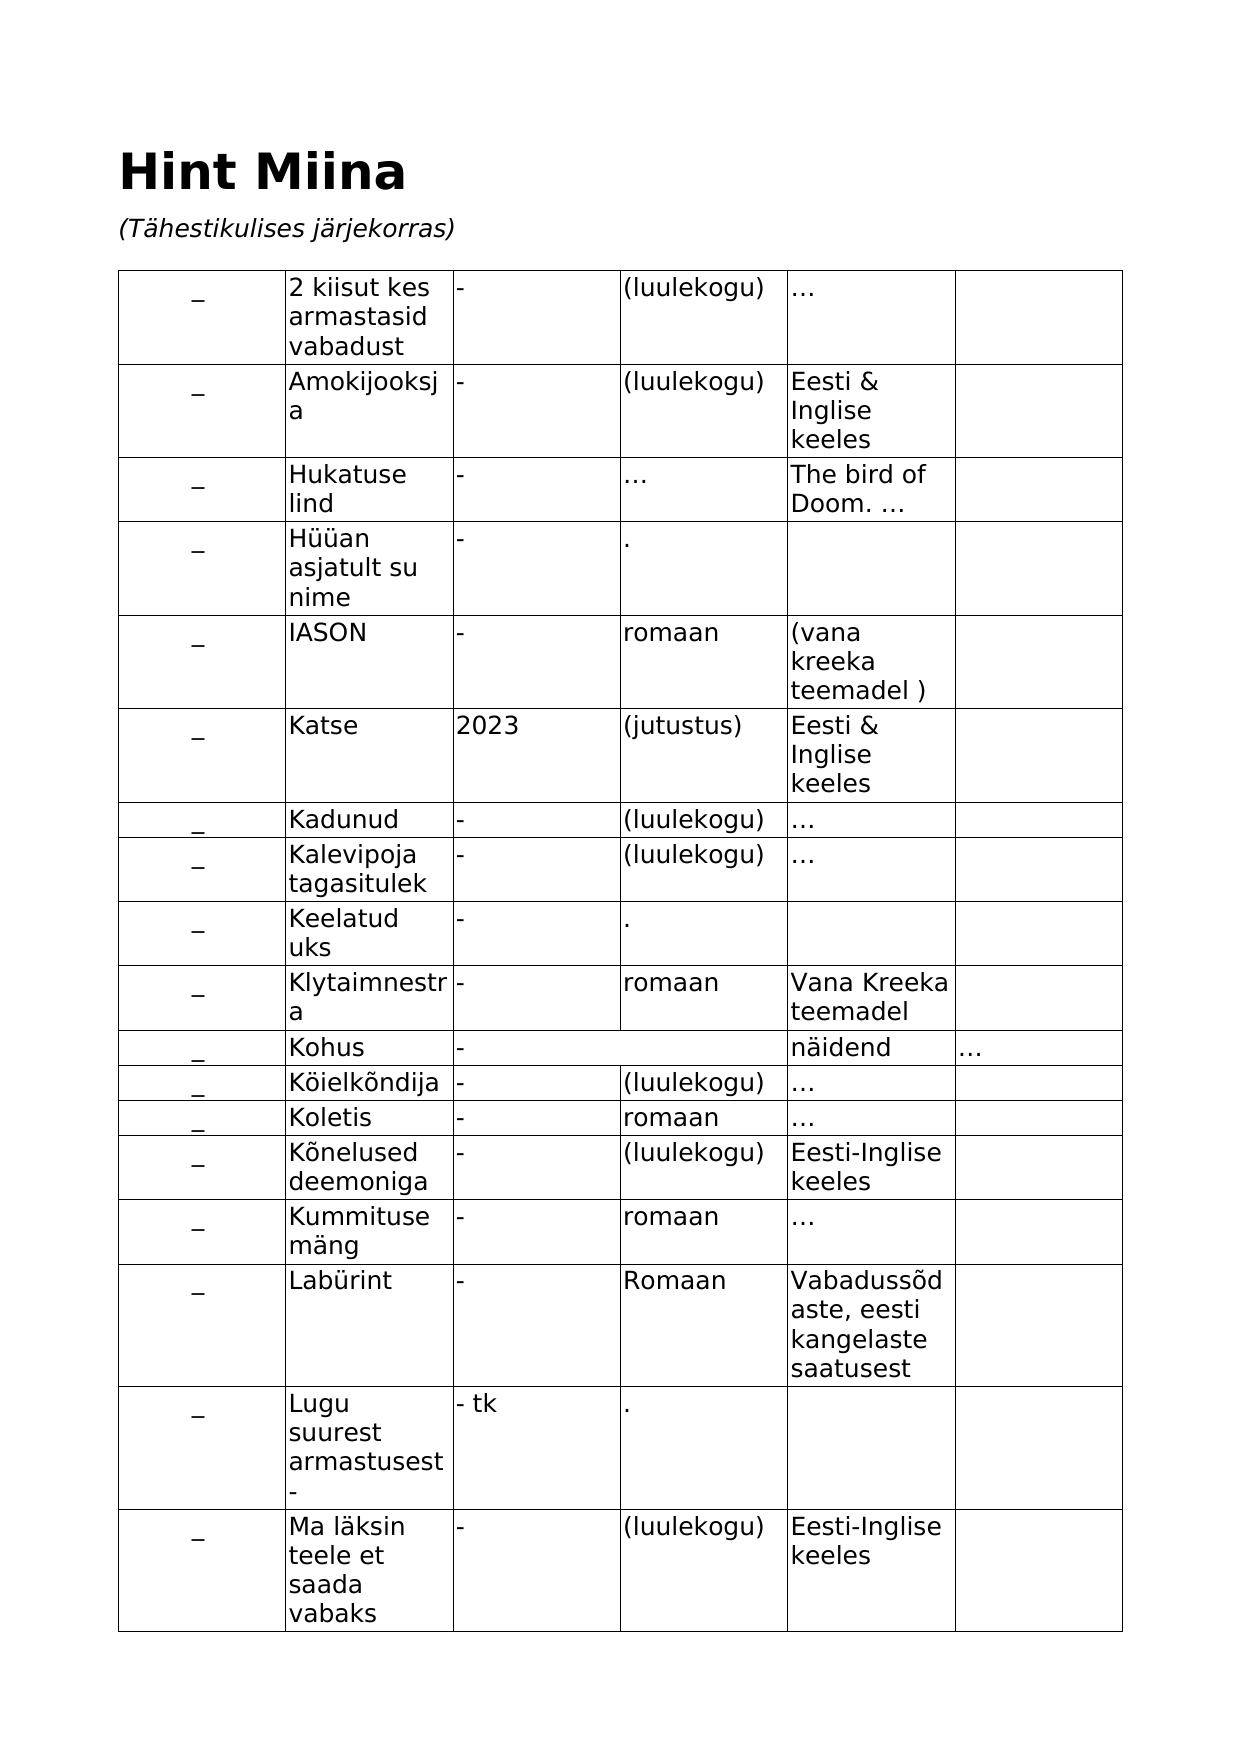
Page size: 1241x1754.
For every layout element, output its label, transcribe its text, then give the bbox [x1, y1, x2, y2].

table_cell Eesti-Inglise keeles [788, 1136, 955, 1199]
text (Tähestikulises järjekorras) [118, 214, 1122, 243]
table_cell näidend [788, 1031, 955, 1065]
table_header _ [119, 271, 285, 364]
table_cell - [454, 902, 620, 965]
table_cell _ [119, 902, 285, 965]
table_cell Kõnelused deemoniga [286, 1136, 453, 1199]
table_header 2 kiisut kes armastasid vabadust [286, 271, 453, 364]
table_cell [788, 1387, 955, 1509]
table_cell . [621, 1387, 787, 1509]
table_cell … [788, 1101, 955, 1135]
table_cell [956, 458, 1122, 521]
table_cell _ [119, 838, 285, 901]
table_cell [956, 365, 1122, 457]
table_cell IASON [286, 616, 453, 708]
table_cell Eesti & Inglise keeles [788, 709, 955, 802]
table_cell - [454, 365, 620, 457]
table_cell (luulekogu) [621, 365, 787, 457]
table_cell Köielkõndija [286, 1066, 453, 1100]
table_cell - [454, 616, 620, 708]
table_cell _ [119, 1510, 285, 1631]
table_cell - [454, 522, 620, 615]
table_cell - [454, 1200, 620, 1263]
table_cell … [788, 1200, 955, 1263]
table_cell (luulekogu) [621, 1136, 787, 1199]
table_cell Kummituse mäng [286, 1200, 453, 1263]
table_cell [956, 1265, 1122, 1386]
table_cell (luulekogu) [621, 803, 787, 837]
table_cell [956, 1510, 1122, 1631]
table_cell Romaan [621, 1265, 787, 1386]
table_cell (vana kreeka teemadel ) [788, 616, 955, 708]
table_cell Hüüan asjatult su nime [286, 522, 453, 615]
table_cell _ [119, 1066, 285, 1100]
table_cell romaan [621, 1200, 787, 1263]
table_cell romaan [621, 966, 787, 1030]
table_cell romaan [621, 616, 787, 708]
table_header - [454, 271, 620, 364]
table_cell [956, 966, 1122, 1030]
table_cell - [454, 458, 620, 521]
table_cell Kadunud [286, 803, 453, 837]
table_header (luulekogu) [621, 271, 787, 364]
table_cell - [454, 1066, 620, 1100]
table_cell _ [119, 1101, 285, 1135]
table_cell (luulekogu) [621, 1066, 787, 1100]
table_cell . [621, 522, 787, 615]
table_cell _ [119, 709, 285, 802]
table_cell … [788, 1066, 955, 1100]
table_cell (luulekogu) [621, 1510, 787, 1631]
table_cell _ [119, 1265, 285, 1386]
table_cell … [788, 838, 955, 901]
subtitle Hint Miina [118, 143, 1122, 201]
table_cell _ [119, 1200, 285, 1263]
table_cell - [454, 966, 620, 1030]
table_cell Hukatuse lind [286, 458, 453, 521]
table_cell … [788, 803, 955, 837]
table_cell Eesti-Inglise keeles [788, 1510, 955, 1631]
table_cell Kohus [286, 1031, 453, 1065]
table_cell The bird of Doom. … [788, 458, 955, 521]
table_cell [956, 1066, 1122, 1100]
table_cell Koletis [286, 1101, 453, 1135]
table_cell [956, 1101, 1122, 1135]
table_header [956, 271, 1122, 364]
table_cell - [454, 1136, 620, 1199]
table_cell Vabadussõdaste, eesti kangelaste saatusest [788, 1265, 955, 1386]
table_cell _ [119, 803, 285, 837]
table_cell Ma läksin teele et saada vabaks [286, 1510, 453, 1631]
table_cell Eesti & Inglise keeles [788, 365, 955, 457]
table_cell Katse [286, 709, 453, 802]
table_cell (jutustus) [621, 709, 787, 802]
table_cell Amokijooksja [286, 365, 453, 457]
table_cell (luulekogu) [621, 838, 787, 901]
table_cell [788, 902, 955, 965]
table_cell _ [119, 1387, 285, 1509]
table_cell Lugu suurest armastusest - [286, 1387, 453, 1509]
table_cell _ [119, 1136, 285, 1199]
table_cell [956, 709, 1122, 802]
table_header … [788, 271, 955, 364]
table_cell romaan [621, 1101, 787, 1135]
table_cell [956, 1387, 1122, 1509]
table_cell [956, 838, 1122, 901]
table_cell _ [119, 365, 285, 457]
table_cell - [454, 1265, 620, 1386]
table_cell - [454, 1031, 787, 1065]
table_cell - tk [454, 1387, 620, 1509]
table_cell [956, 803, 1122, 837]
table_cell _ [119, 458, 285, 521]
table_cell [956, 616, 1122, 708]
table_cell Kalevipoja tagasitulek [286, 838, 453, 901]
table_cell Keelatud uks [286, 902, 453, 965]
table_cell - [454, 1101, 620, 1135]
table_cell Klytaimnestra [286, 966, 453, 1030]
table_cell Labürint [286, 1265, 453, 1386]
table_cell [956, 522, 1122, 615]
table_cell - [454, 838, 620, 901]
table_cell … [956, 1031, 1122, 1065]
table_cell [956, 1136, 1122, 1199]
table_cell 2023 [454, 709, 620, 802]
table_cell _ [119, 522, 285, 615]
table_cell . [621, 902, 787, 965]
table_cell [788, 522, 955, 615]
table_cell - [454, 803, 620, 837]
table_cell _ [119, 1031, 285, 1065]
table_cell [956, 1200, 1122, 1263]
table_cell _ [119, 966, 285, 1030]
table_cell … [621, 458, 787, 521]
table_cell _ [119, 616, 285, 708]
table_cell Vana Kreeka teemadel [788, 966, 955, 1030]
table_cell [956, 902, 1122, 965]
table_cell - [454, 1510, 620, 1631]
